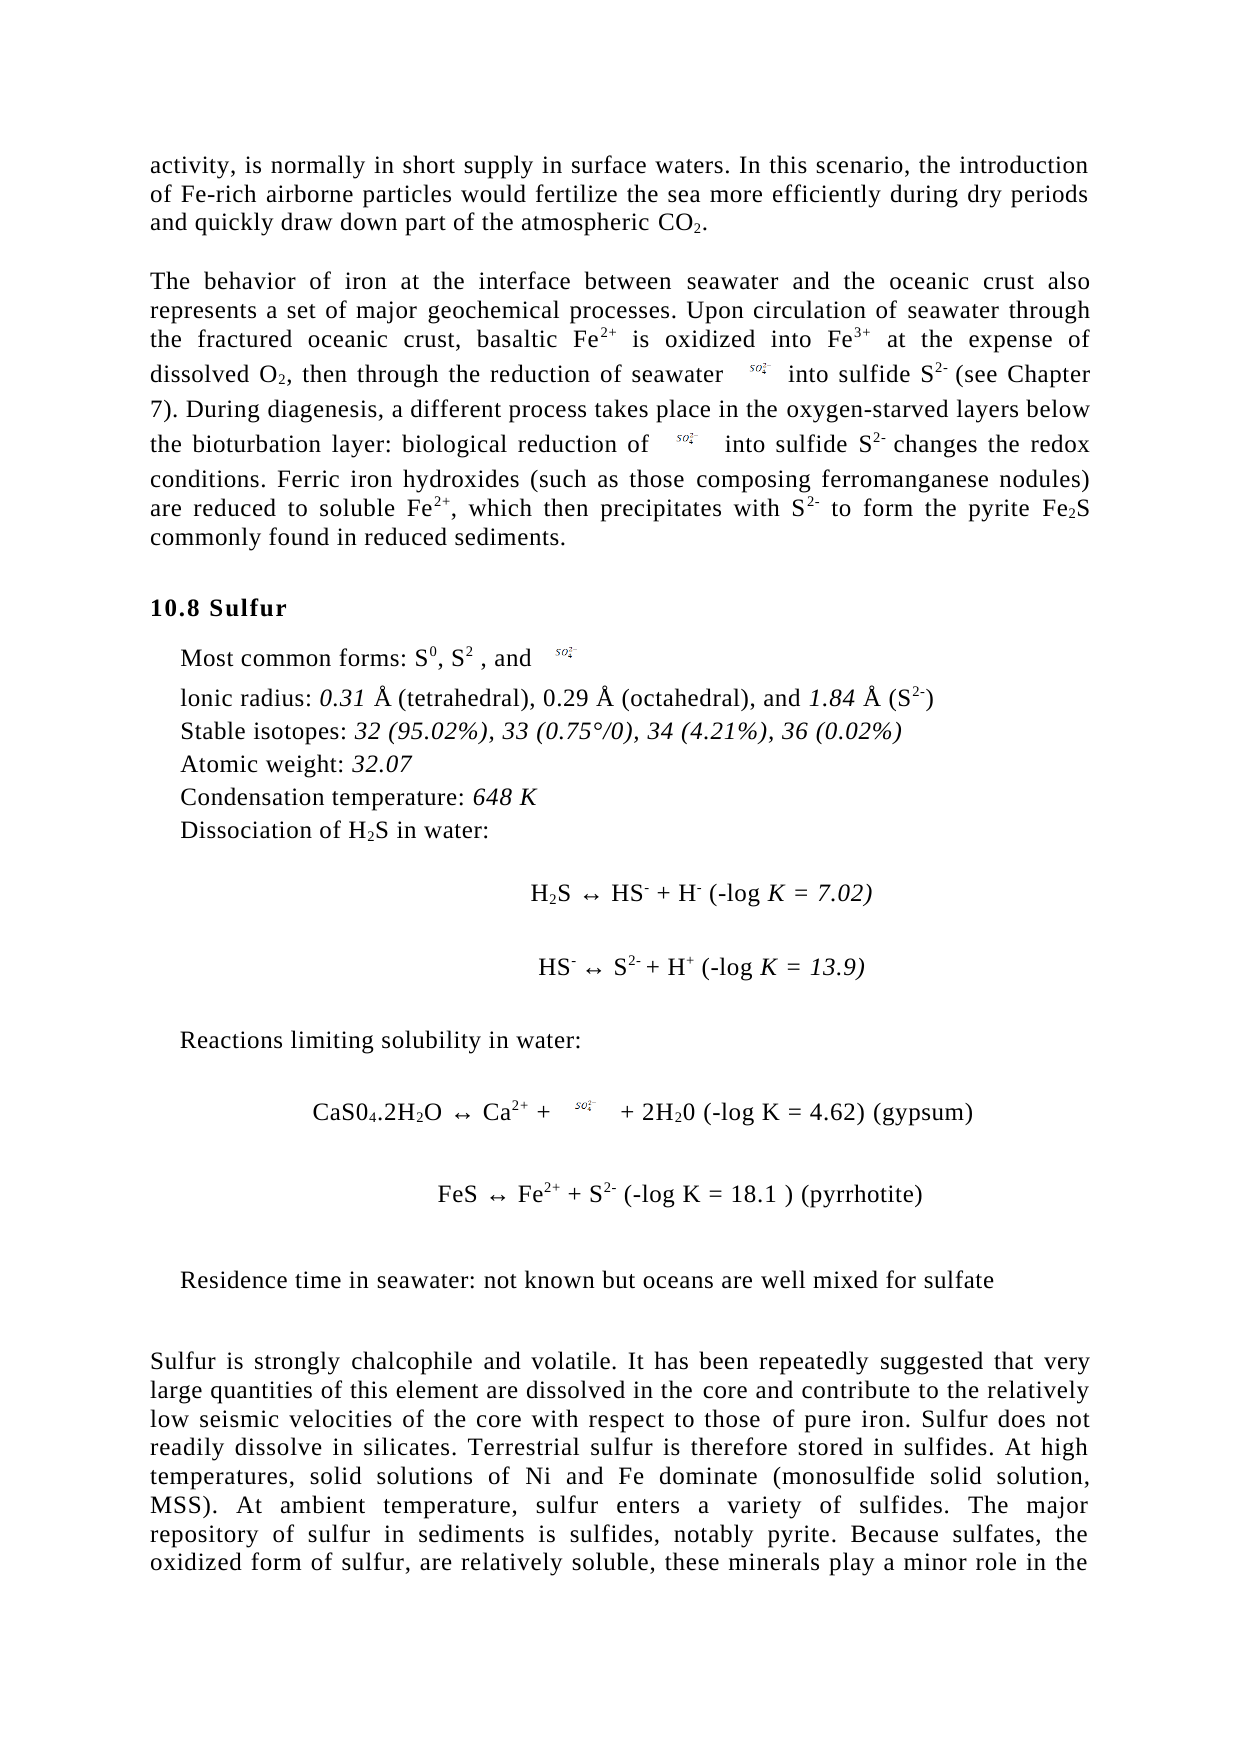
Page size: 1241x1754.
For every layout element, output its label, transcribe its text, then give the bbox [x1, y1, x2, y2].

picture [575, 1099, 597, 1111]
text activity, is normally in short supply in surface waters. In this scenario, the introduction of Fe-rich airborne particles would fertilize the sea more efficiently during dry periods and quickly draw down part of the atmospheric CO2. [150, 150, 1090, 236]
text HS- ↔ S2- + H+ (-log K = 13.9) [180, 952, 1090, 980]
text Most common forms: S0, S2 , and [180, 637, 1090, 678]
text H2S ↔ HS- + H- (-log K = 7.02) [315, 878, 1090, 907]
picture [555, 645, 578, 658]
text Reactions limiting solubility in water: [179, 1025, 1090, 1053]
picture [676, 431, 699, 444]
text FeS ↔ Fe2+ + S2- (-log K = 18.1 ) (pyrrhotite) [270, 1179, 1090, 1208]
text Sulfur is strongly chalcophile and volatile. It has been repeatedly suggested that very large quantities of this element are dissolved in the core and contribute to the relatively low seismic velocities of the core with respect to those of pure iron. Sulfur does not readily dissolve in silicates. Terrestrial sulfur is therefore stored in sulfides. At high temperatures, solid solutions of Ni and Fe dominate (monosulfide solid solution, MSS). At ambient temperature, sulfur enters a variety of sulfides. The major repository of sulfur in sediments is sulfides, notably pyrite. Because sulfates, the oxidized form of sulfur, are relatively soluble, these minerals play a minor role in the [150, 1346, 1090, 1576]
text Stable isotopes: 32 (95.02%), 33 (0.75°/0), 34 (4.21%), 36 (0.02%) [180, 716, 1090, 745]
text CaS04.2H2O ↔ Ca2+ + + 2H20 (-log K = 4.62) (gypsum) [195, 1090, 1090, 1132]
text Atomic weight: 32.07 [180, 749, 1090, 778]
text Condensation temperature: 648 K [180, 782, 1090, 811]
text 10.8 Sulfur [150, 593, 1090, 622]
text The behavior of iron at the interface between seawater and the oceanic crust also represents a set of major geochemical processes. Upon circulation of seawater through the fractured oceanic crust, basaltic Fe2+ is oxidized into Fe3+ at the expense of dissolved O2, then through the reduction of seawater into sulfide S2- (see Chapter 7). During diagenesis, a different process takes place in the oxygen-starved layers below the bioturbation layer: biological reduction of into sulfide S2- changes the redox conditions. Ferric iron hydroxides (such as those composing ferromanganese nodules) are reduced to soluble Fe2+, which then precipitates with S2- to form the pyrite Fe2S commonly found in reduced sediments. [150, 266, 1090, 550]
picture [749, 361, 772, 374]
text Dissociation of H2S in water: [180, 815, 1090, 844]
text lonic radius: 0.31 Å (tetrahedral), 0.29 Å (octahedral), and 1.84 Å (S2-) [180, 683, 1090, 712]
text Residence time in seawater: not known but oceans are well mixed for sulfate [180, 1266, 1090, 1294]
